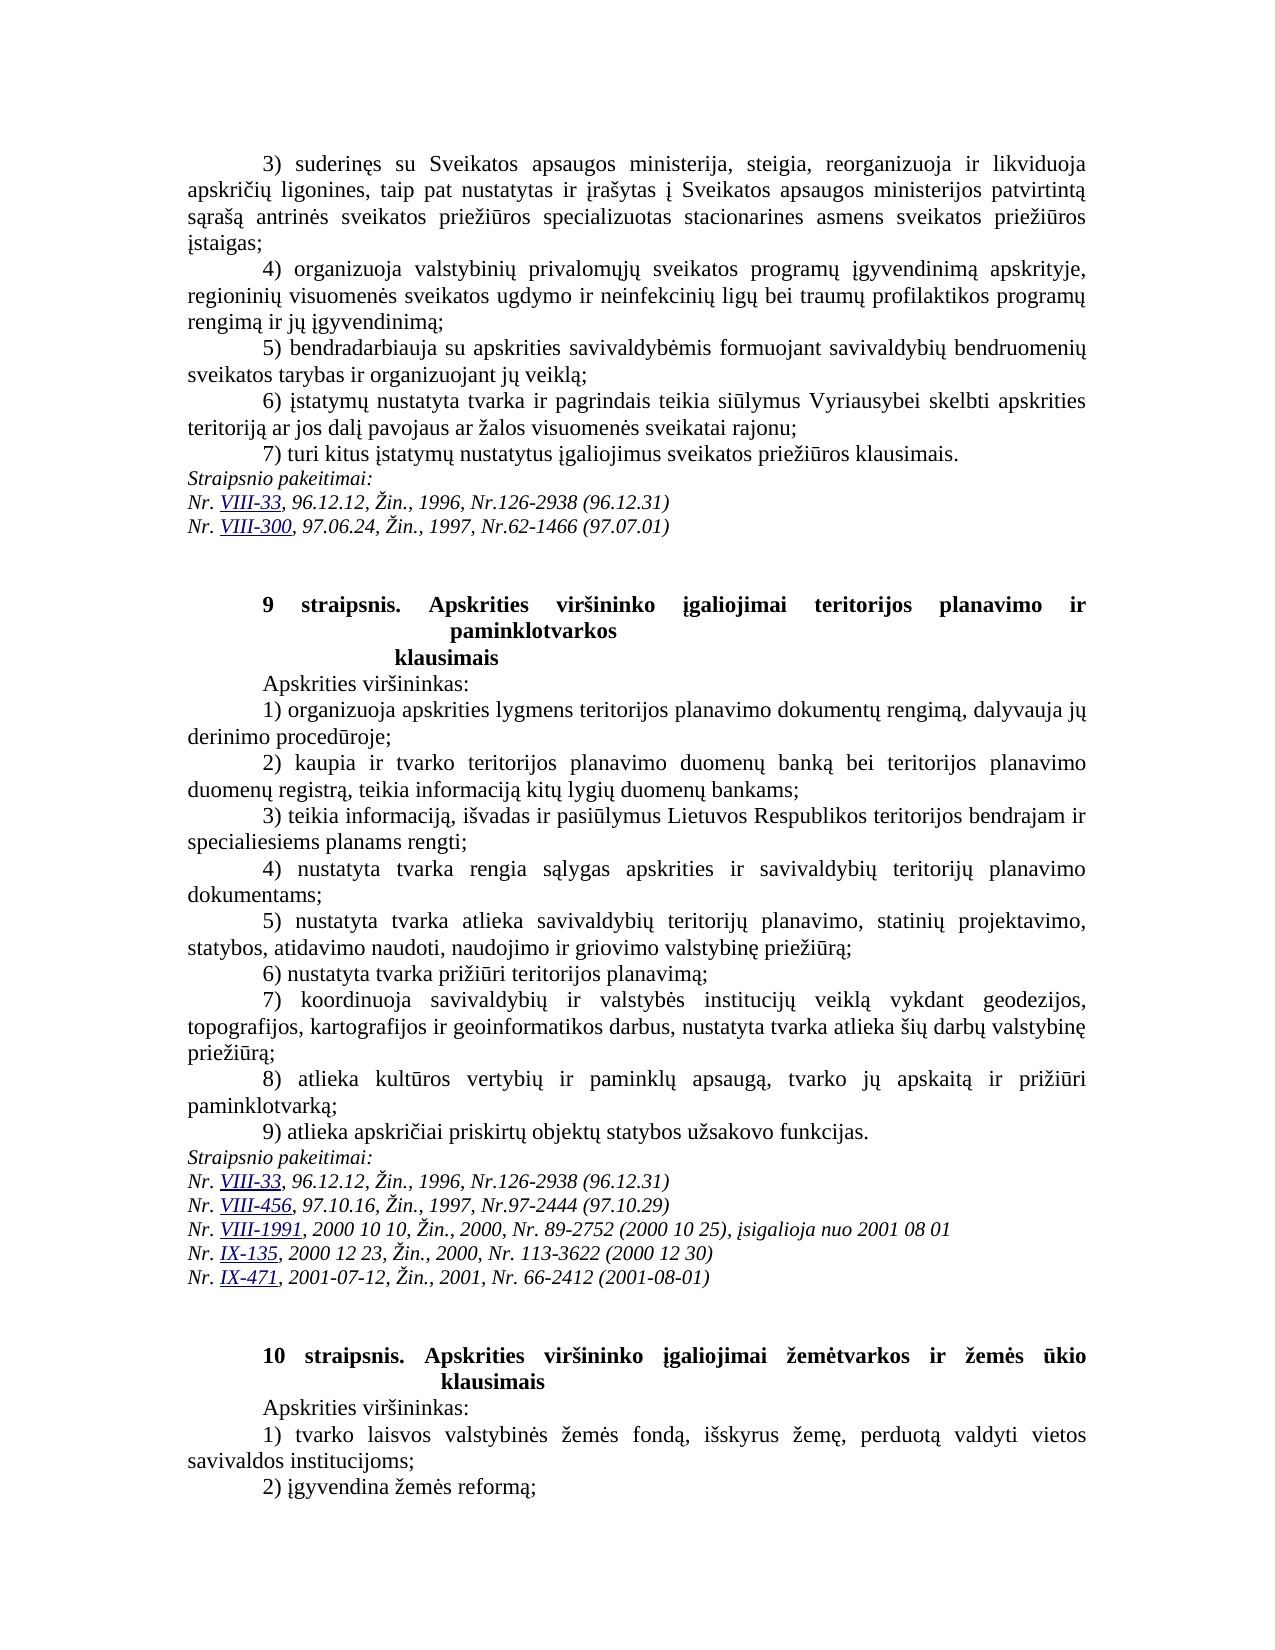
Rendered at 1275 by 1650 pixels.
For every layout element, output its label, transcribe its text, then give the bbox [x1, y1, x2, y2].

text Nr. IX-471, 2001-07-12, Žin., 2001, Nr. 66-2412 (2001-08-01) [187, 1265, 1087, 1289]
text Nr. VIII-33, 96.12.12, Žin., 1996, Nr.126-2938 (96.12.31) [187, 490, 1087, 514]
text Apskrities viršininkas: [187, 670, 1087, 697]
text Nr. VIII-456, 97.10.16, Žin., 1997, Nr.97-2444 (97.10.29) [187, 1193, 1087, 1217]
text Nr. IX-135, 2000 12 23, Žin., 2000, Nr. 113-3622 (2000 12 30) [187, 1241, 1087, 1265]
text 10 straipsnis. Apskrities viršininko įgaliojimai žemėtvarkos ir žemės ūkio klausimais [262, 1342, 1087, 1394]
text 5) nustatyta tvarka atlieka savivaldybių teritorijų planavimo, statinių projektavimo, statybos, atidavimo naudoti, naudojimo ir griovimo valstybinę priežiūrą; [187, 907, 1087, 960]
text 4) nustatyta tvarka rengia sąlygas apskrities ir savivaldybių teritorijų planavimo dokumentams; [187, 855, 1087, 907]
text 2) įgyvendina žemės reformą; [187, 1473, 1087, 1500]
text 3) suderinęs su Sveikatos apsaugos ministerija, steigia, reorganizuoja ir likviduoja apskričių ligonines, taip pat nustatytas ir įrašytas į Sveikatos apsaugos ministerijos patvirtintą sąrašą antrinės sveikatos priežiūros specializuotas stacionarines asmens sveikatos priežiūros įstaigas; [187, 150, 1087, 255]
text Straipsnio pakeitimai: [187, 1144, 1087, 1169]
text 3) teikia informaciją, išvadas ir pasiūlymus Lietuvos Respublikos teritorijos bendrajam ir specialiesiems planams rengti; [187, 802, 1087, 855]
text 9) atlieka apskričiai priskirtų objektų statybos užsakovo funkcijas. [187, 1118, 1087, 1144]
text klausimais [394, 644, 1087, 670]
text 6) nustatyta tvarka prižiūri teritorijos planavimą; [187, 960, 1087, 986]
text Nr. VIII-33, 96.12.12, Žin., 1996, Nr.126-2938 (96.12.31) [187, 1169, 1087, 1193]
text 7) turi kitus įstatymų nustatytus įgaliojimus sveikatos priežiūros klausimais. [187, 440, 1087, 466]
text 1) organizuoja apskrities lygmens teritorijos planavimo dokumentų rengimą, dalyvauja jų derinimo procedūroje; [187, 697, 1087, 749]
text Nr. VIII-1991, 2000 10 10, Žin., 2000, Nr. 89-2752 (2000 10 25), įsigalioja nuo 2001 08 01 [187, 1217, 1087, 1241]
text 7) koordinuoja savivaldybių ir valstybės institucijų veiklą vykdant geodezijos, topografijos, kartografijos ir geoinformatikos darbus, nustatyta tvarka atlieka šių darbų valstybinę priežiūrą; [187, 986, 1087, 1066]
text 2) kaupia ir tvarko teritorijos planavimo duomenų banką bei teritorijos planavimo duomenų registrą, teikia informaciją kitų lygių duomenų bankams; [187, 749, 1087, 802]
text Nr. VIII-300, 97.06.24, Žin., 1997, Nr.62-1466 (97.07.01) [187, 514, 1087, 538]
text 1) tvarko laisvos valstybinės žemės fondą, išskyrus žemę, perduotą valdyti vietos savivaldos institucijoms; [187, 1421, 1087, 1473]
text 8) atlieka kultūros vertybių ir paminklų apsaugą, tvarko jų apskaitą ir prižiūri paminklotvarką; [187, 1066, 1087, 1118]
text Apskrities viršininkas: [187, 1394, 1087, 1421]
text 5) bendradarbiauja su apskrities savivaldybėmis formuojant savivaldybių bendruomenių sveikatos tarybas ir organizuojant jų veiklą; [187, 334, 1087, 387]
text 4) organizuoja valstybinių privalomųjų sveikatos programų įgyvendinimą apskrityje, regioninių visuomenės sveikatos ugdymo ir neinfekcinių ligų bei traumų profilaktikos programų rengimą ir jų įgyvendinimą; [187, 255, 1087, 334]
text 6) įstatymų nustatyta tvarka ir pagrindais teikia siūlymus Vyriausybei skelbti apskrities teritoriją ar jos dalį pavojaus ar žalos visuomenės sveikatai rajonu; [187, 387, 1087, 440]
text 9 straipsnis. Apskrities viršininko įgaliojimai teritorijos planavimo ir paminklotvarkos [262, 591, 1087, 644]
text Straipsnio pakeitimai: [187, 466, 1087, 490]
